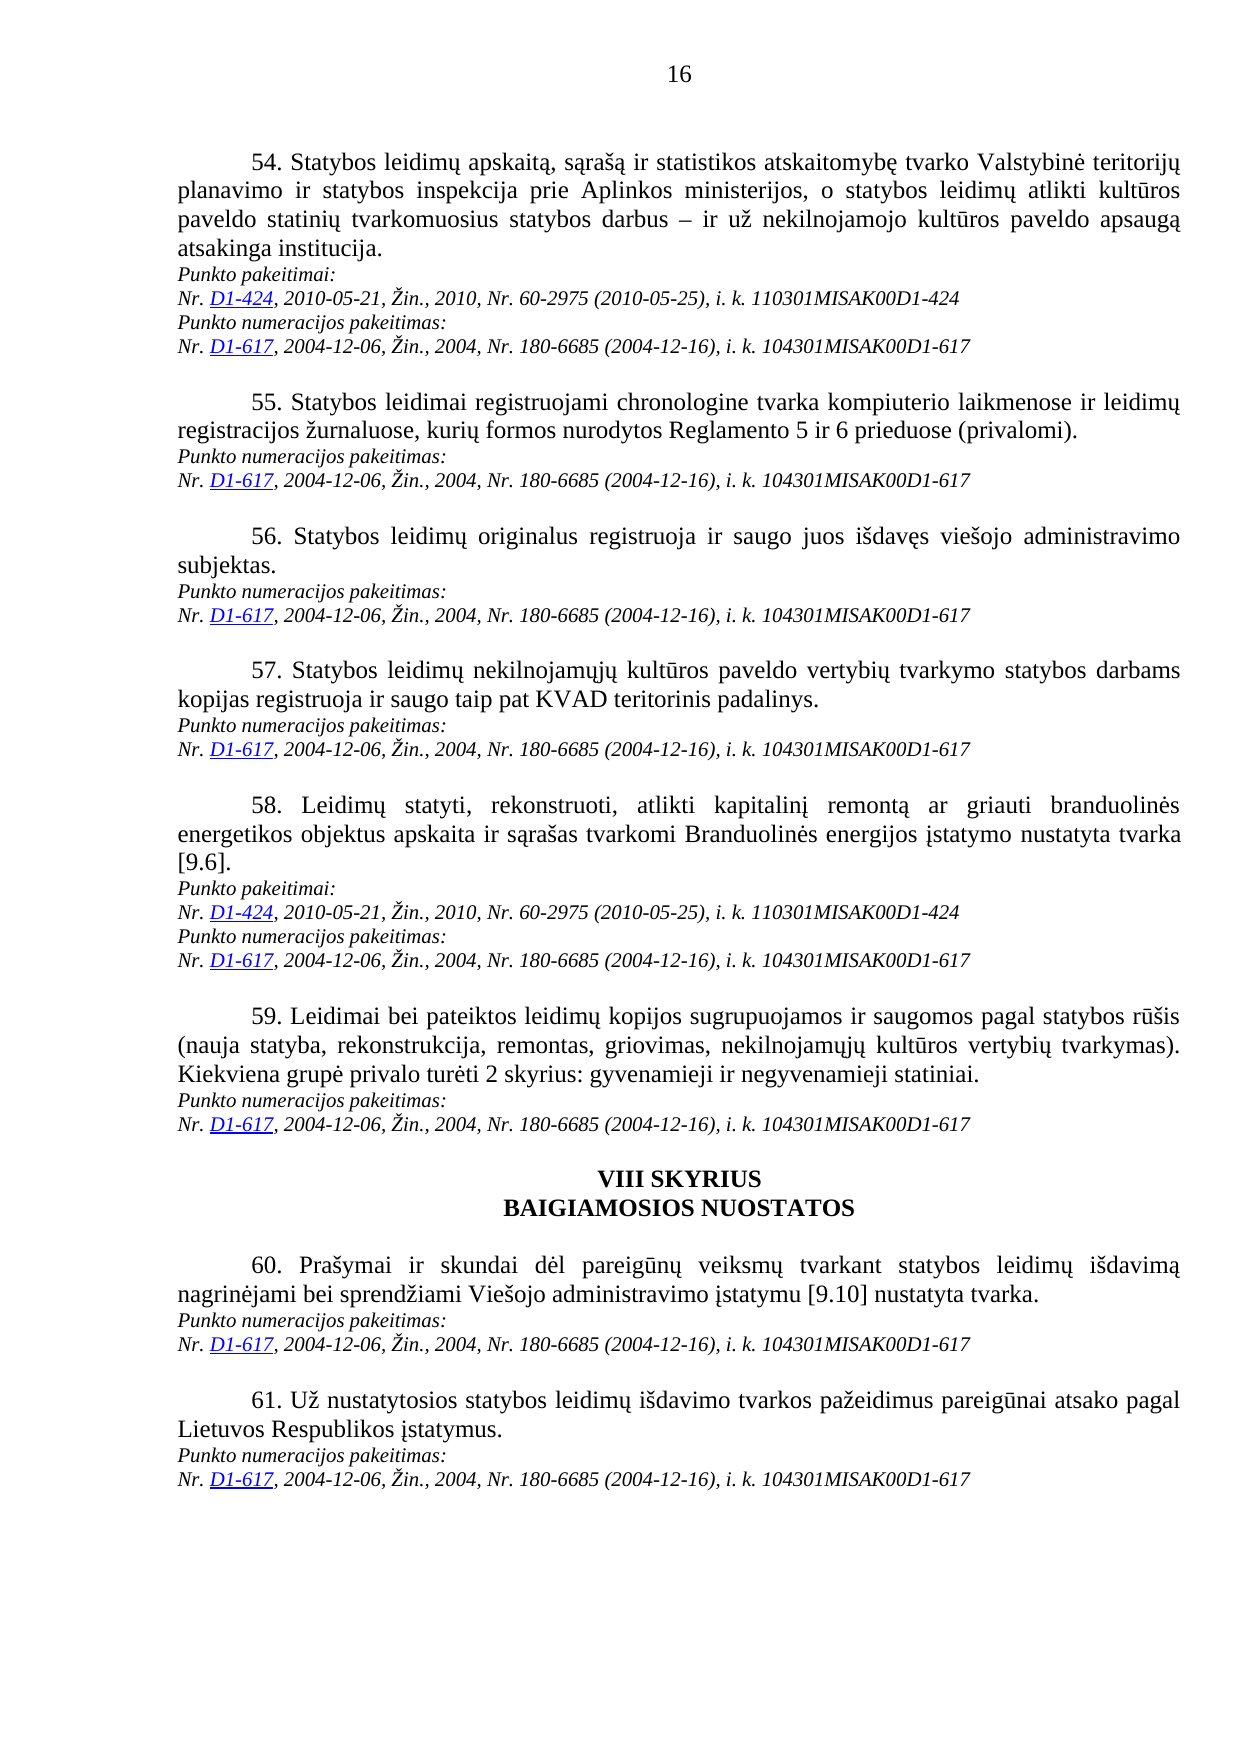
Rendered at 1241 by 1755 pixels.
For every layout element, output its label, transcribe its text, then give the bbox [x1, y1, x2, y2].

text Nr. D1-617, 2004-12-06, Žin., 2004, Nr. 180-6685 (2004-12-16), i. k. 104301MISAK00D1-617 [177, 1112, 1181, 1136]
text Nr. D1-617, 2004-12-06, Žin., 2004, Nr. 180-6685 (2004-12-16), i. k. 104301MISAK00D1-617 [177, 603, 1181, 627]
text Punkto numeracijos pakeitimas: [177, 924, 1181, 948]
text Punkto pakeitimai: [177, 876, 1181, 900]
text 57. Statybos leidimų nekilnojamųjų kultūros paveldo vertybių tvarkymo statybos darbams kopijas registruoja ir saugo taip pat KVAD teritorinis padalinys. [177, 656, 1181, 713]
text Nr. D1-617, 2004-12-06, Žin., 2004, Nr. 180-6685 (2004-12-16), i. k. 104301MISAK00D1-617 [177, 468, 1181, 492]
text 56. Statybos leidimų originalus registruoja ir saugo juos išdavęs viešojo administravimo subjektas. [177, 521, 1181, 579]
text 55. Statybos leidimai registruojami chronologine tvarka kompiuterio laikmenose ir leidimų registracijos žurnaluose, kurių formos nurodytos Reglamento 5 ir 6 prieduose (privalomi). [177, 387, 1181, 444]
text VIII SKYRIUS [177, 1164, 1181, 1193]
text Nr. D1-617, 2004-12-06, Žin., 2004, Nr. 180-6685 (2004-12-16), i. k. 104301MISAK00D1-617 [177, 1332, 1181, 1356]
text BAIGIAMOSIOS NUOSTATOS [177, 1193, 1181, 1222]
text Punkto numeracijos pakeitimas: [177, 579, 1181, 603]
text Punkto numeracijos pakeitimas: [177, 1442, 1181, 1467]
text 54. Statybos leidimų apskaitą, sąrašą ir statistikos atskaitomybę tvarko Valstybinė teritorijų planavimo ir statybos inspekcija prie Aplinkos ministerijos, o statybos leidimų atlikti kultūros paveldo statinių tvarkomuosius statybos darbus – ir už nekilnojamojo kultūros paveldo apsaugą atsakinga institucija. [177, 147, 1181, 262]
text 59. Leidimai bei pateiktos leidimų kopijos sugrupuojamos ir saugomos pagal statybos rūšis (nauja statyba, rekonstrukcija, remontas, griovimas, nekilnojamųjų kultūros vertybių tvarkymas). Kiekviena grupė privalo turėti 2 skyrius: gyvenamieji ir negyvenamieji statiniai. [177, 1001, 1181, 1087]
text Punkto numeracijos pakeitimas: [177, 444, 1181, 468]
text Punkto numeracijos pakeitimas: [177, 1308, 1181, 1332]
text Nr. D1-424, 2010-05-21, Žin., 2010, Nr. 60-2975 (2010-05-25), i. k. 110301MISAK00D1-424 [177, 900, 1181, 924]
text 60. Prašymai ir skundai dėl pareigūnų veiksmų tvarkant statybos leidimų išdavimą nagrinėjami bei sprendžiami Viešojo administravimo įstatymu [9.10] nustatyta tvarka. [177, 1251, 1181, 1308]
text Punkto pakeitimai: [177, 262, 1181, 286]
text Nr. D1-617, 2004-12-06, Žin., 2004, Nr. 180-6685 (2004-12-16), i. k. 104301MISAK00D1-617 [177, 737, 1181, 761]
text Punkto numeracijos pakeitimas: [177, 713, 1181, 737]
text 61. Už nustatytosios statybos leidimų išdavimo tvarkos pažeidimus pareigūnai atsako pagal Lietuvos Respublikos įstatymus. [177, 1385, 1181, 1442]
text Nr. D1-617, 2004-12-06, Žin., 2004, Nr. 180-6685 (2004-12-16), i. k. 104301MISAK00D1-617 [177, 1467, 1181, 1491]
text 58. Leidimų statyti, rekonstruoti, atlikti kapitalinį remontą ar griauti branduolinės energetikos objektus apskaita ir sąrašas tvarkomi Branduolinės energijos įstatymo nustatyta tvarka [9.6]. [177, 790, 1181, 876]
text Nr. D1-617, 2004-12-06, Žin., 2004, Nr. 180-6685 (2004-12-16), i. k. 104301MISAK00D1-617 [177, 334, 1181, 358]
text Punkto numeracijos pakeitimas: [177, 310, 1181, 334]
text Nr. D1-617, 2004-12-06, Žin., 2004, Nr. 180-6685 (2004-12-16), i. k. 104301MISAK00D1-617 [177, 948, 1181, 972]
text Punkto numeracijos pakeitimas: [177, 1087, 1181, 1112]
text Nr. D1-424, 2010-05-21, Žin., 2010, Nr. 60-2975 (2010-05-25), i. k. 110301MISAK00D1-424 [177, 286, 1181, 310]
